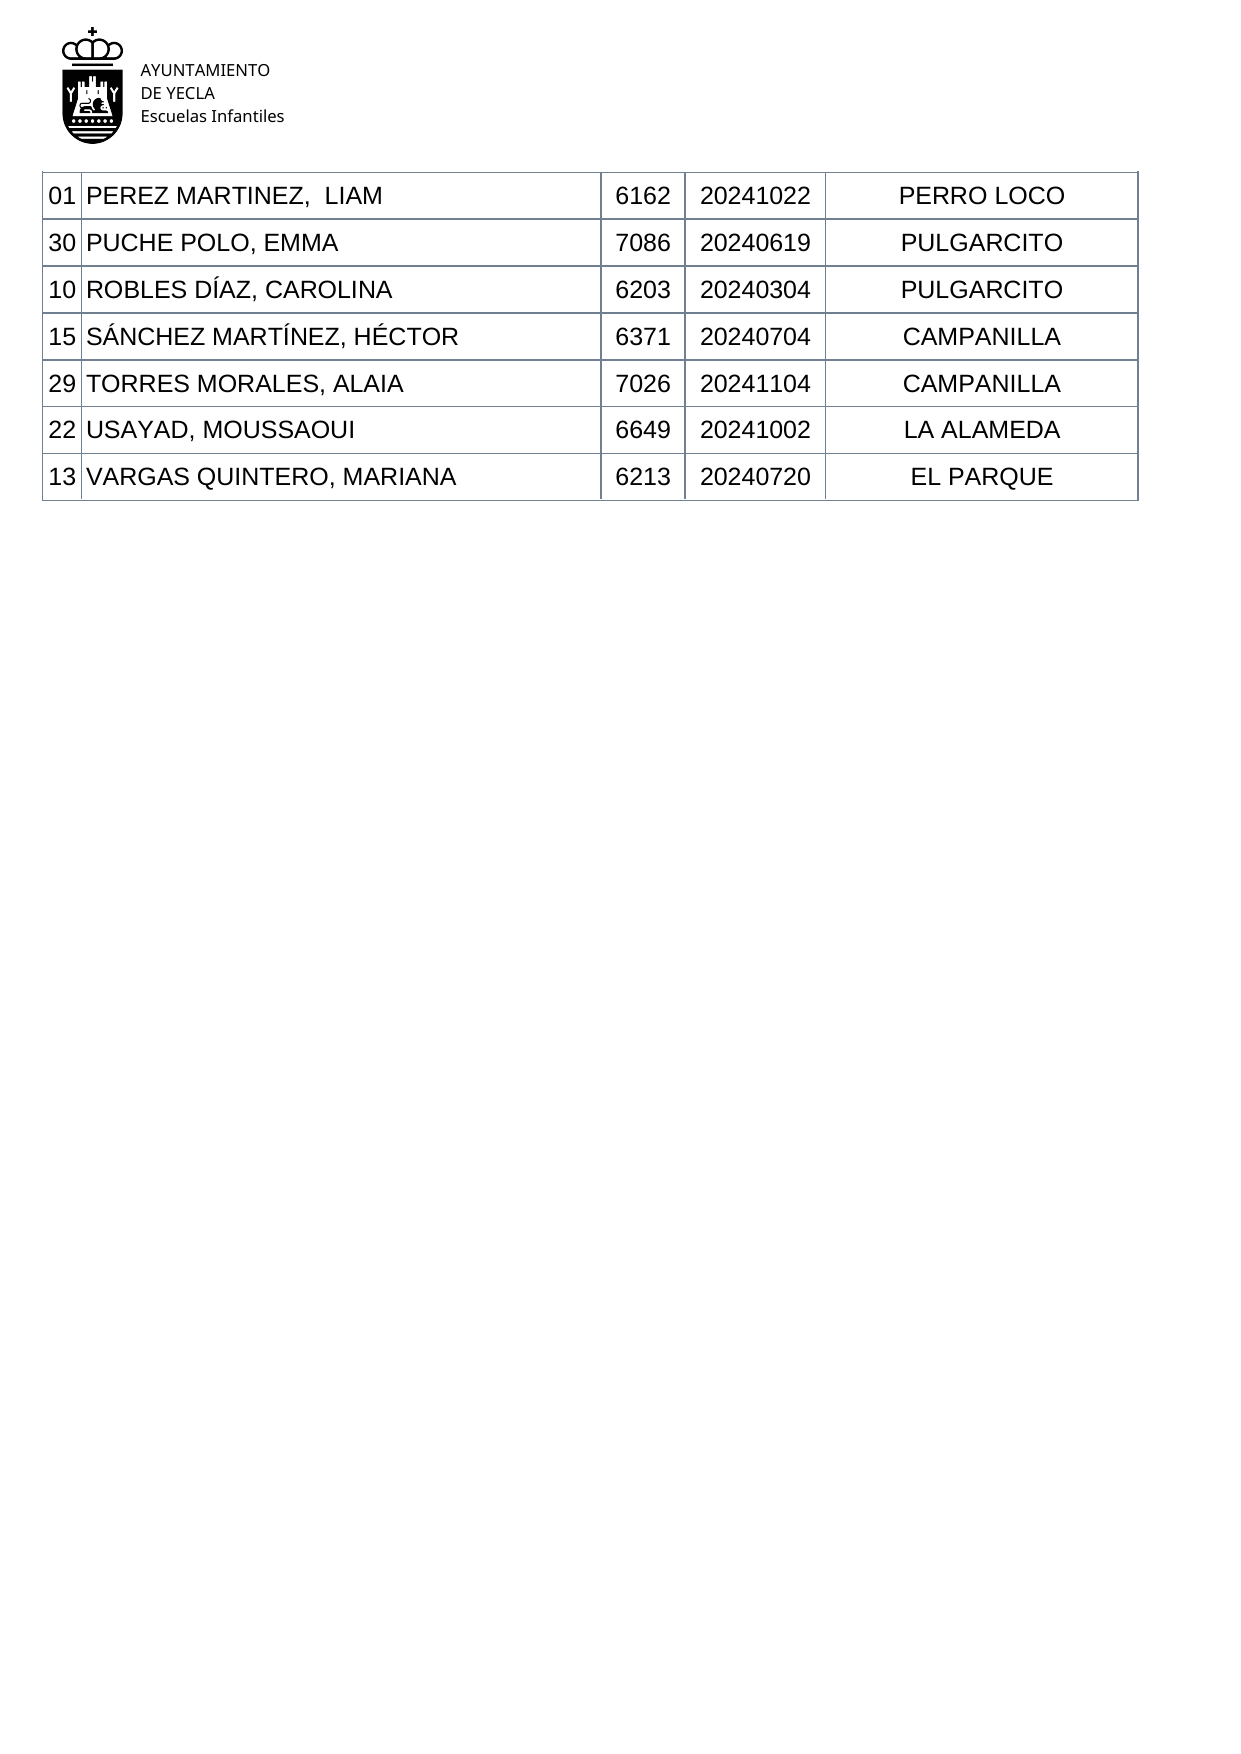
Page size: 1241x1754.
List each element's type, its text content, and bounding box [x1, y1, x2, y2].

table_cell 7086 [602, 220, 684, 265]
table_cell 29 [43, 361, 81, 406]
table_cell 22 [43, 407, 81, 453]
table_cell 20241022 [686, 173, 825, 218]
table_cell CAMPANILLA [826, 361, 1137, 406]
picture [57, 20, 127, 149]
table_cell CAMPANILLA [826, 314, 1137, 359]
table_cell PULGARCITO [826, 267, 1137, 312]
table_cell 6203 [602, 267, 684, 312]
table_cell EL PARQUE [826, 454, 1137, 499]
table_cell 30 [43, 220, 81, 265]
table_cell PULGARCITO [826, 220, 1137, 265]
table_cell 20240619 [686, 220, 825, 265]
table_cell 6213 [602, 454, 684, 499]
table_cell 13 [43, 454, 81, 499]
table_cell TORRES MORALES, ALAIA [82, 361, 600, 406]
table_cell 20240720 [686, 454, 825, 499]
table_cell 20240304 [686, 267, 825, 312]
table_cell PEREZ MARTINEZ, LIAM [82, 173, 600, 218]
table_cell 01 [43, 173, 81, 218]
table_cell PERRO LOCO [826, 173, 1137, 218]
table_cell VARGAS QUINTERO, MARIANA [82, 454, 600, 499]
table_cell 6371 [602, 314, 684, 359]
table_cell 20241104 [686, 361, 825, 406]
table_cell LA ALAMEDA [826, 407, 1137, 453]
table_cell ROBLES DÍAZ, CAROLINA [82, 267, 600, 312]
table_cell 20240704 [686, 314, 825, 359]
table_cell 20241002 [686, 407, 825, 453]
table_cell 6649 [602, 407, 684, 453]
table_cell 6162 [602, 173, 684, 218]
table_cell 10 [43, 267, 81, 312]
table_cell USAYAD, MOUSSAOUI [82, 407, 600, 453]
table_cell SÁNCHEZ MARTÍNEZ, HÉCTOR [82, 314, 600, 359]
table_cell 7026 [602, 361, 684, 406]
table_cell PUCHE POLO, EMMA [82, 220, 600, 265]
table_cell 15 [43, 314, 81, 359]
